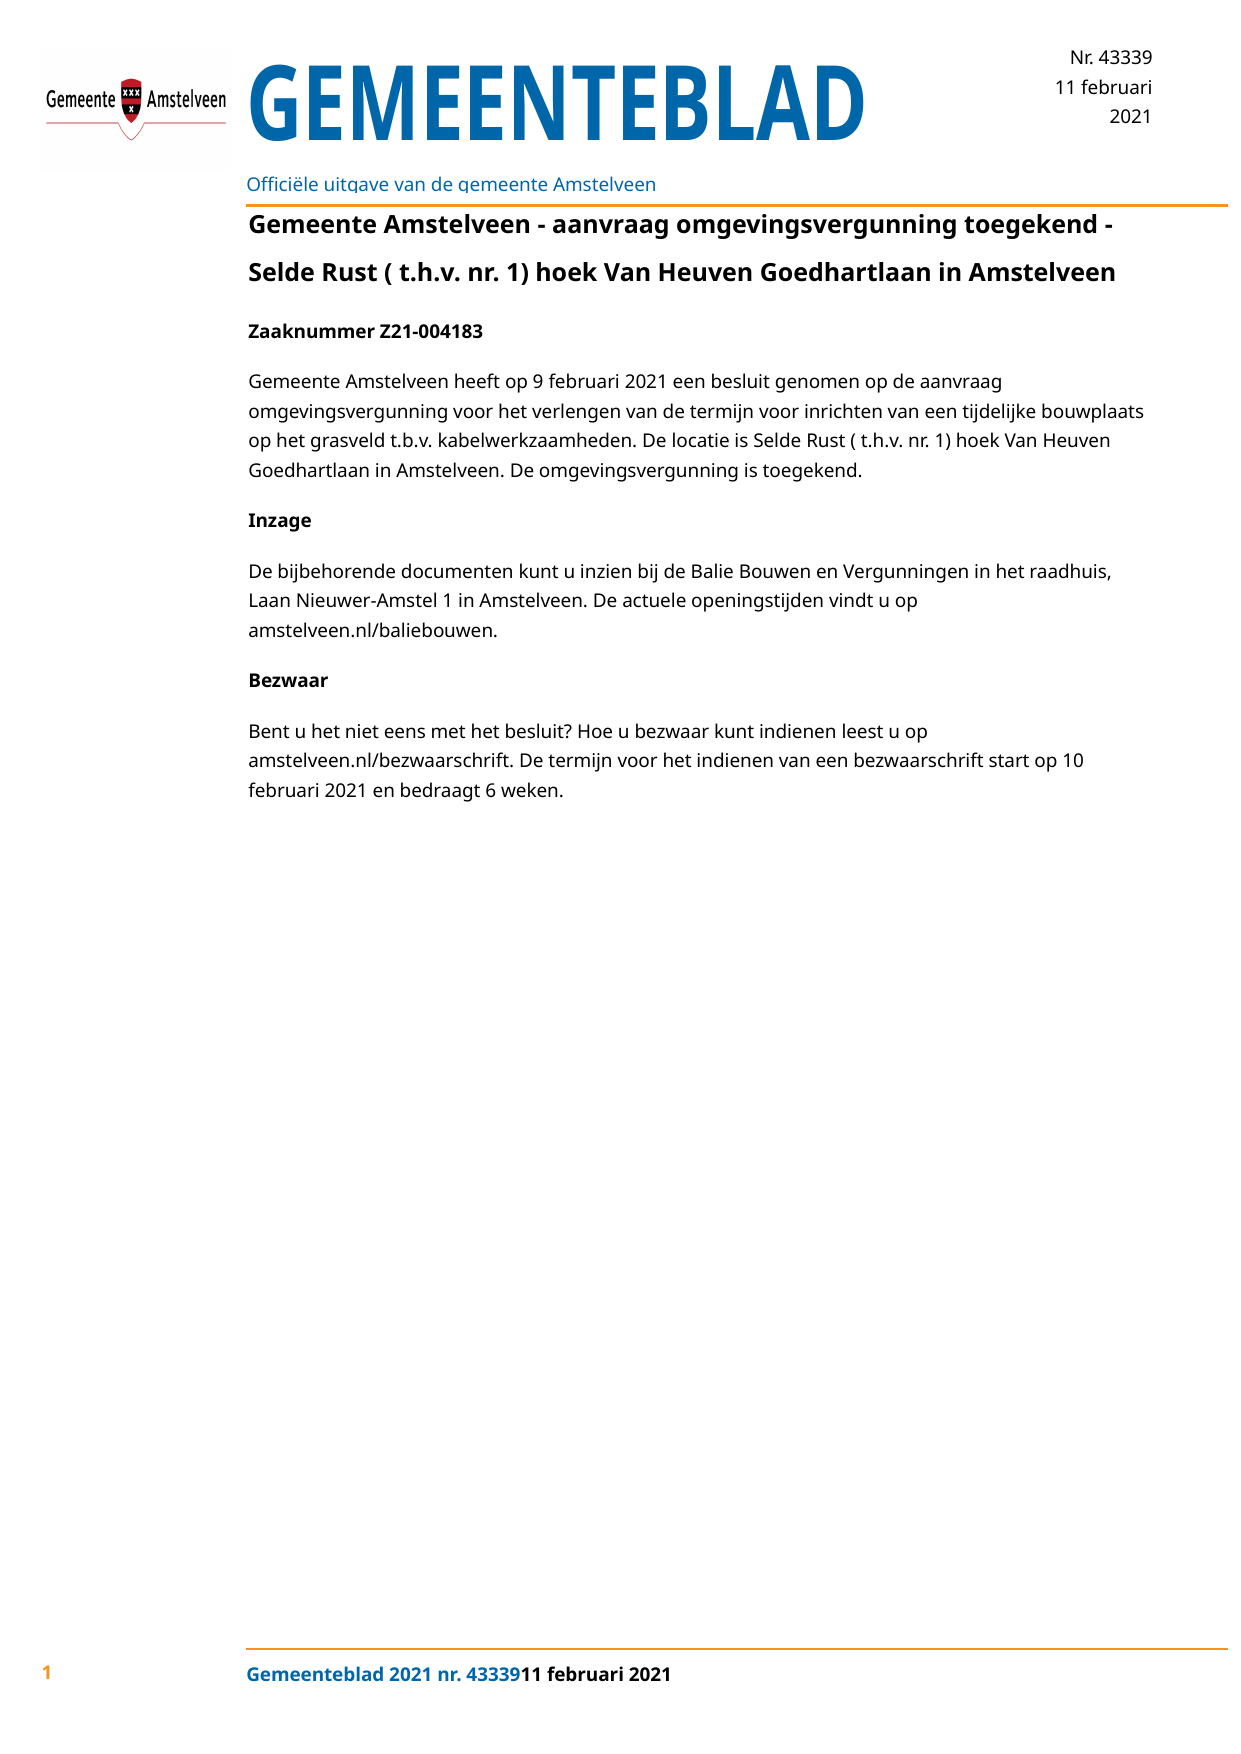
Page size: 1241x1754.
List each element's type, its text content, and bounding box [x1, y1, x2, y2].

text De bijbehorende documenten kunt u inzien bij de Balie Bouwen en Vergunningen in het raadhuis, Laan Nieuwer-Amstel 1 in Amstelveen. De actuele openingstijden vindt u op amstelveen.nl/baliebouwen. [248, 558, 1152, 643]
picture [41, 47, 231, 172]
text Gemeente Amstelveen - aanvraag omgevingsvergunning toegekend - Selde Rust ( t.h.v. nr. 1) hoek Van Heuven Goedhartlaan in Amstelveen [248, 207, 1152, 288]
text Bent u het niet eens met het besluit? Hoe u bezwaar kunt indienen leest u op amstelveen.nl/bezwaarschrift. De termijn voor het indienen van een bezwaarschrift start op 10 februari 2021 en bedraagt 6 weken. [248, 718, 1152, 803]
text Bezwaar [248, 667, 1152, 693]
text Inzage [248, 507, 1152, 533]
text Gemeente Amstelveen heeft op 9 februari 2021 een besluit genomen op de aanvraag omgevingsvergunning voor het verlengen van de termijn voor inrichten van een tijdelijke bouwplaats op het grasveld t.b.v. kabelwerkzaamheden. De locatie is Selde Rust ( t.h.v. nr. 1) hoek Van Heuven Goedhartlaan in Amstelveen. De omgevingsvergunning is toegekend. [248, 368, 1152, 483]
text Zaaknummer Z21-004183 [248, 318, 1152, 344]
